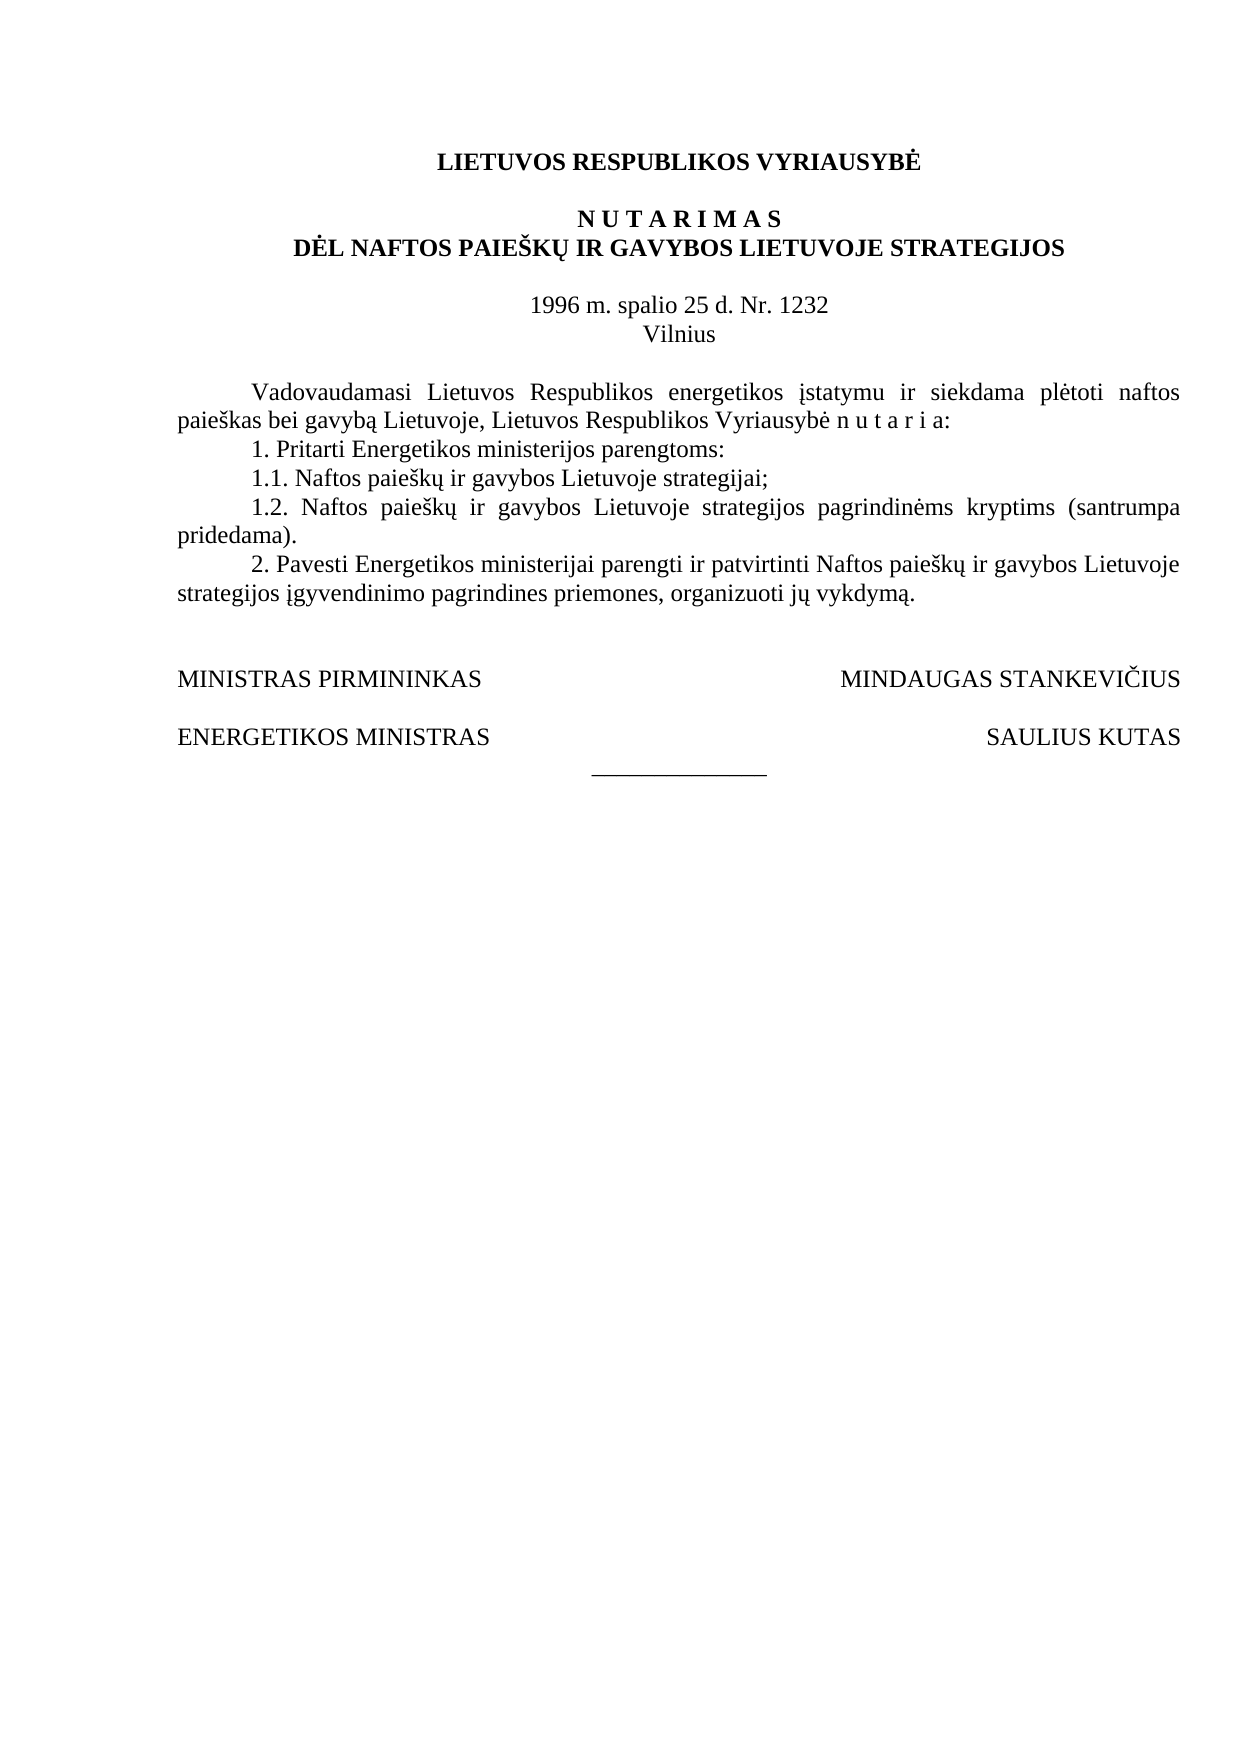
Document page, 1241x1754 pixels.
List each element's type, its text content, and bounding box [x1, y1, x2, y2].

text ENERGETIKOS MINISTRAS SAULIUS KUTAS [177, 722, 1181, 751]
text LIETUVOS RESPUBLIKOS VYRIAUSYBĖ [177, 147, 1181, 176]
text 1.2. Naftos paieškų ir gavybos Lietuvoje strategijos pagrindinėms kryptims (santrumpa pridedama). [177, 492, 1181, 549]
text Vadovaudamasi Lietuvos Respublikos energetikos įstatymu ir siekdama plėtoti naftos paieškas bei gavybą Lietuvoje, Lietuvos Respublikos Vyriausybė nutaria: [177, 377, 1181, 434]
text 2. Pavesti Energetikos ministerijai parengti ir patvirtinti Naftos paieškų ir gavybos Lietuvoje strategijos įgyvendinimo pagrindines priemones, organizuoti jų vykdymą. [177, 549, 1181, 607]
text 1. Pritarti Energetikos ministerijos parengtoms: [177, 434, 1181, 463]
text Vilnius [177, 319, 1181, 348]
text 1.1. Naftos paieškų ir gavybos Lietuvoje strategijai; [177, 463, 1181, 492]
text ______________ [177, 751, 1181, 779]
text DĖL NAFTOS PAIEŠKŲ IR GAVYBOS LIETUVOJE STRATEGIJOS [177, 233, 1181, 262]
text N U T A R I M A S [177, 204, 1181, 233]
text MINISTRAS PIRMININKAS MINDAUGAS STANKEVIČIUS [177, 664, 1181, 693]
text 1996 m. spalio 25 d. Nr. 1232 [177, 291, 1181, 319]
